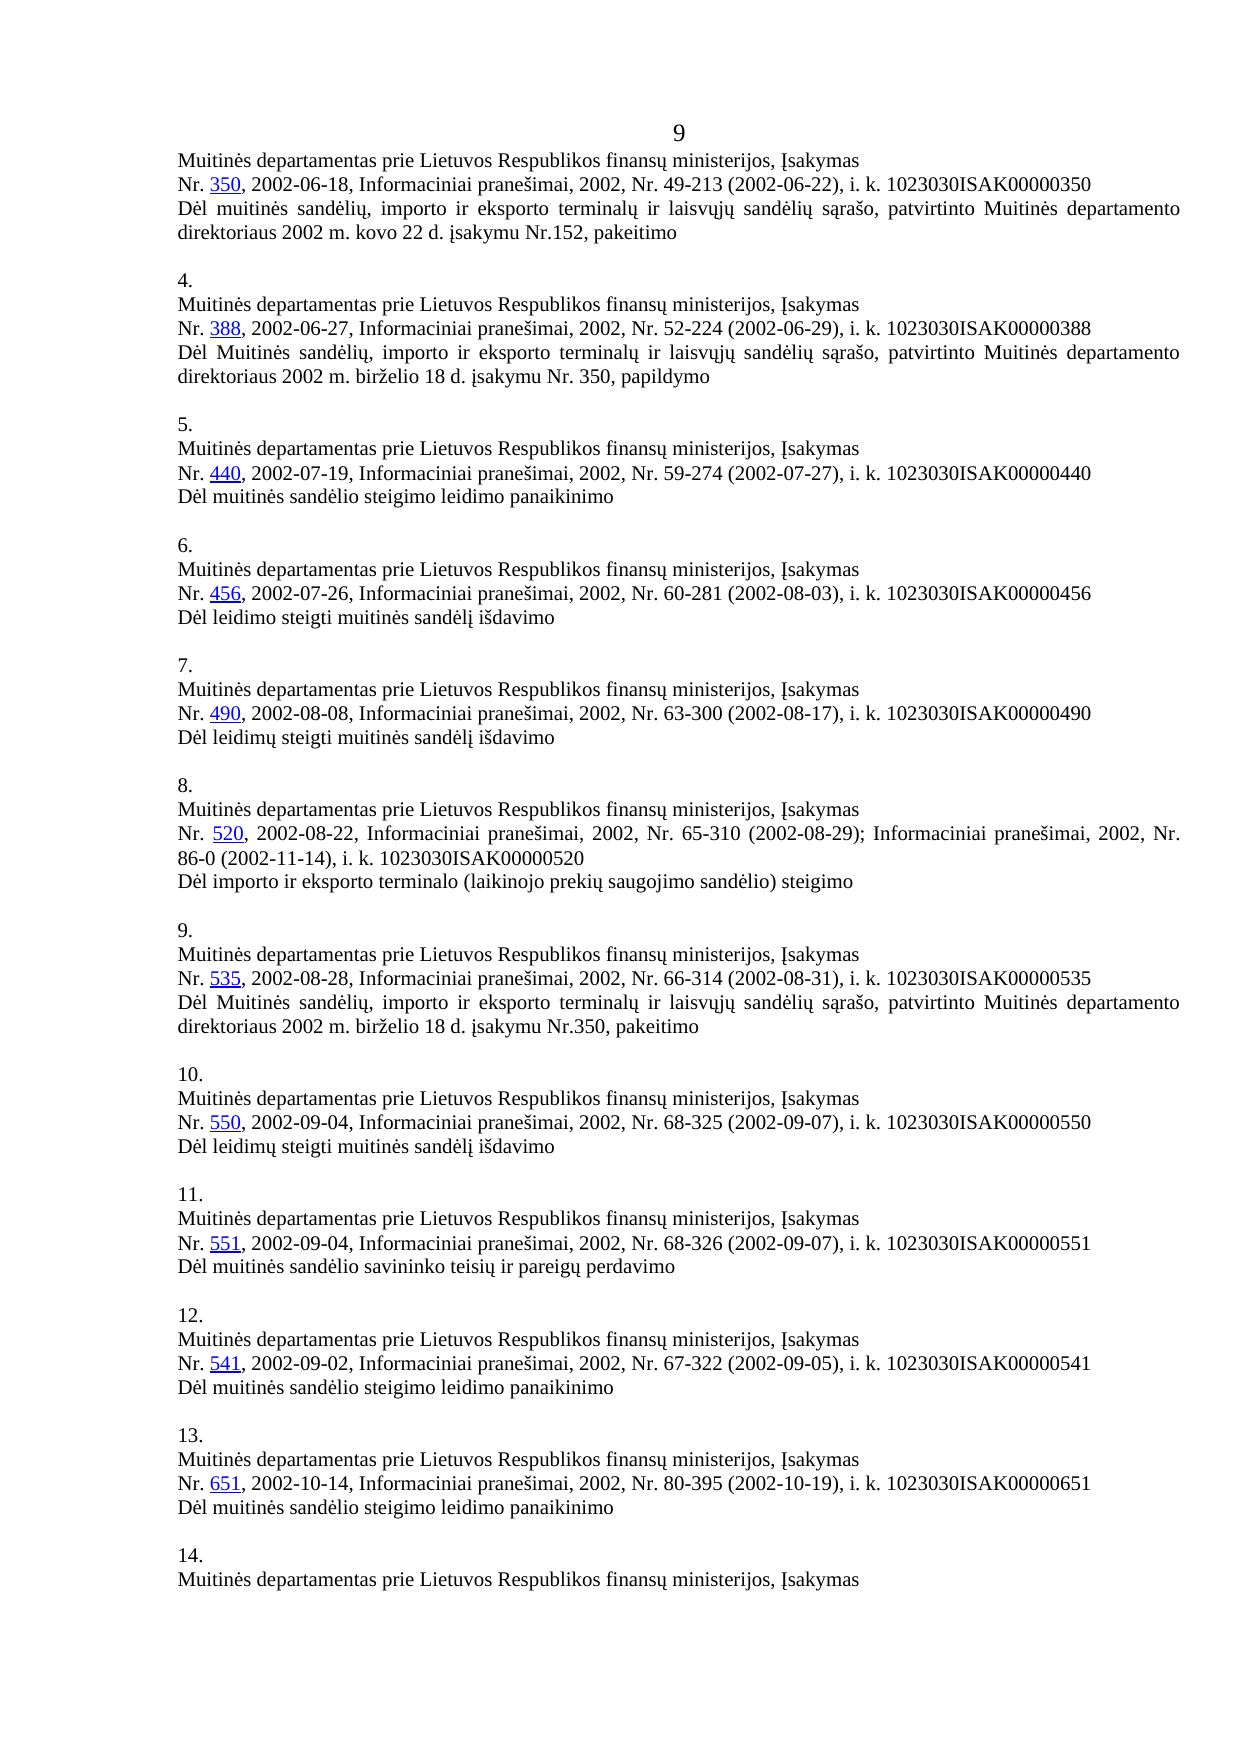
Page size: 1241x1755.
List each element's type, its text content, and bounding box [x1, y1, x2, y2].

text Dėl muitinės sandėlio steigimo leidimo panaikinimo [177, 1375, 1181, 1399]
text Nr. 440, 2002-07-19, Informaciniai pranešimai, 2002, Nr. 59-274 (2002-07-27), i. k. 1023030ISAK00000440 [177, 460, 1181, 484]
text Nr. 520, 2002-08-22, Informaciniai pranešimai, 2002, Nr. 65-310 (2002-08-29); Informaciniai pranešimai, 2002, Nr. 86-0 (2002-11-14), i. k. 1023030ISAK00000520 [177, 821, 1181, 869]
text Muitinės departamentas prie Lietuvos Respublikos finansų ministerijos, Įsakymas [177, 677, 1181, 701]
text Nr. 456, 2002-07-26, Informaciniai pranešimai, 2002, Nr. 60-281 (2002-08-03), i. k. 1023030ISAK00000456 [177, 581, 1181, 605]
text 10. [177, 1062, 1181, 1086]
text Dėl muitinės sandėlio savininko teisių ir pareigų perdavimo [177, 1254, 1181, 1278]
text Muitinės departamentas prie Lietuvos Respublikos finansų ministerijos, Įsakymas [177, 1327, 1181, 1351]
text Nr. 490, 2002-08-08, Informaciniai pranešimai, 2002, Nr. 63-300 (2002-08-17), i. k. 1023030ISAK00000490 [177, 701, 1181, 725]
text Muitinės departamentas prie Lietuvos Respublikos finansų ministerijos, Įsakymas [177, 942, 1181, 966]
text Muitinės departamentas prie Lietuvos Respublikos finansų ministerijos, Įsakymas [177, 557, 1181, 581]
text Dėl Muitinės sandėlių, importo ir eksporto terminalų ir laisvųjų sandėlių sąrašo, patvirtinto Muitinės departamento direktoriaus 2002 m. birželio 18 d. įsakymu Nr. 350, papildymo [177, 340, 1181, 388]
text Dėl muitinės sandėlių, importo ir eksporto terminalų ir laisvųjų sandėlių sąrašo, patvirtinto Muitinės departamento direktoriaus 2002 m. kovo 22 d. įsakymu Nr.152, pakeitimo [177, 196, 1181, 244]
text Nr. 550, 2002-09-04, Informaciniai pranešimai, 2002, Nr. 68-325 (2002-09-07), i. k. 1023030ISAK00000550 [177, 1110, 1181, 1134]
text 4. [177, 268, 1181, 292]
text Dėl Muitinės sandėlių, importo ir eksporto terminalų ir laisvųjų sandėlių sąrašo, patvirtinto Muitinės departamento direktoriaus 2002 m. birželio 18 d. įsakymu Nr.350, pakeitimo [177, 990, 1181, 1038]
text Dėl muitinės sandėlio steigimo leidimo panaikinimo [177, 484, 1181, 508]
text Muitinės departamentas prie Lietuvos Respublikos finansų ministerijos, Įsakymas [177, 436, 1181, 460]
text Dėl importo ir eksporto terminalo (laikinojo prekių saugojimo sandėlio) steigimo [177, 869, 1181, 893]
text Nr. 350, 2002-06-18, Informaciniai pranešimai, 2002, Nr. 49-213 (2002-06-22), i. k. 1023030ISAK00000350 [177, 172, 1181, 196]
text 12. [177, 1303, 1181, 1327]
text 7. [177, 653, 1181, 677]
text 8. [177, 773, 1181, 797]
text Dėl muitinės sandėlio steigimo leidimo panaikinimo [177, 1495, 1181, 1519]
text Nr. 651, 2002-10-14, Informaciniai pranešimai, 2002, Nr. 80-395 (2002-10-19), i. k. 1023030ISAK00000651 [177, 1471, 1181, 1495]
text Muitinės departamentas prie Lietuvos Respublikos finansų ministerijos, Įsakymas [177, 797, 1181, 821]
text 13. [177, 1423, 1181, 1447]
text Muitinės departamentas prie Lietuvos Respublikos finansų ministerijos, Įsakymas [177, 292, 1181, 316]
text Muitinės departamentas prie Lietuvos Respublikos finansų ministerijos, Įsakymas [177, 1447, 1181, 1471]
text Nr. 388, 2002-06-27, Informaciniai pranešimai, 2002, Nr. 52-224 (2002-06-29), i. k. 1023030ISAK00000388 [177, 316, 1181, 340]
text Muitinės departamentas prie Lietuvos Respublikos finansų ministerijos, Įsakymas [177, 1086, 1181, 1110]
text 5. [177, 412, 1181, 436]
text Nr. 551, 2002-09-04, Informaciniai pranešimai, 2002, Nr. 68-326 (2002-09-07), i. k. 1023030ISAK00000551 [177, 1230, 1181, 1254]
text Dėl leidimų steigti muitinės sandėlį išdavimo [177, 1134, 1181, 1158]
text Muitinės departamentas prie Lietuvos Respublikos finansų ministerijos, Įsakymas [177, 1206, 1181, 1230]
text Dėl leidimo steigti muitinės sandėlį išdavimo [177, 605, 1181, 629]
text Nr. 535, 2002-08-28, Informaciniai pranešimai, 2002, Nr. 66-314 (2002-08-31), i. k. 1023030ISAK00000535 [177, 966, 1181, 990]
text 6. [177, 533, 1181, 557]
text Dėl leidimų steigti muitinės sandėlį išdavimo [177, 725, 1181, 749]
text 14. [177, 1543, 1181, 1567]
text Nr. 541, 2002-09-02, Informaciniai pranešimai, 2002, Nr. 67-322 (2002-09-05), i. k. 1023030ISAK00000541 [177, 1351, 1181, 1375]
text Muitinės departamentas prie Lietuvos Respublikos finansų ministerijos, Įsakymas [177, 148, 1181, 172]
text 11. [177, 1182, 1181, 1206]
text Muitinės departamentas prie Lietuvos Respublikos finansų ministerijos, Įsakymas [177, 1567, 1181, 1591]
text 9. [177, 918, 1181, 942]
